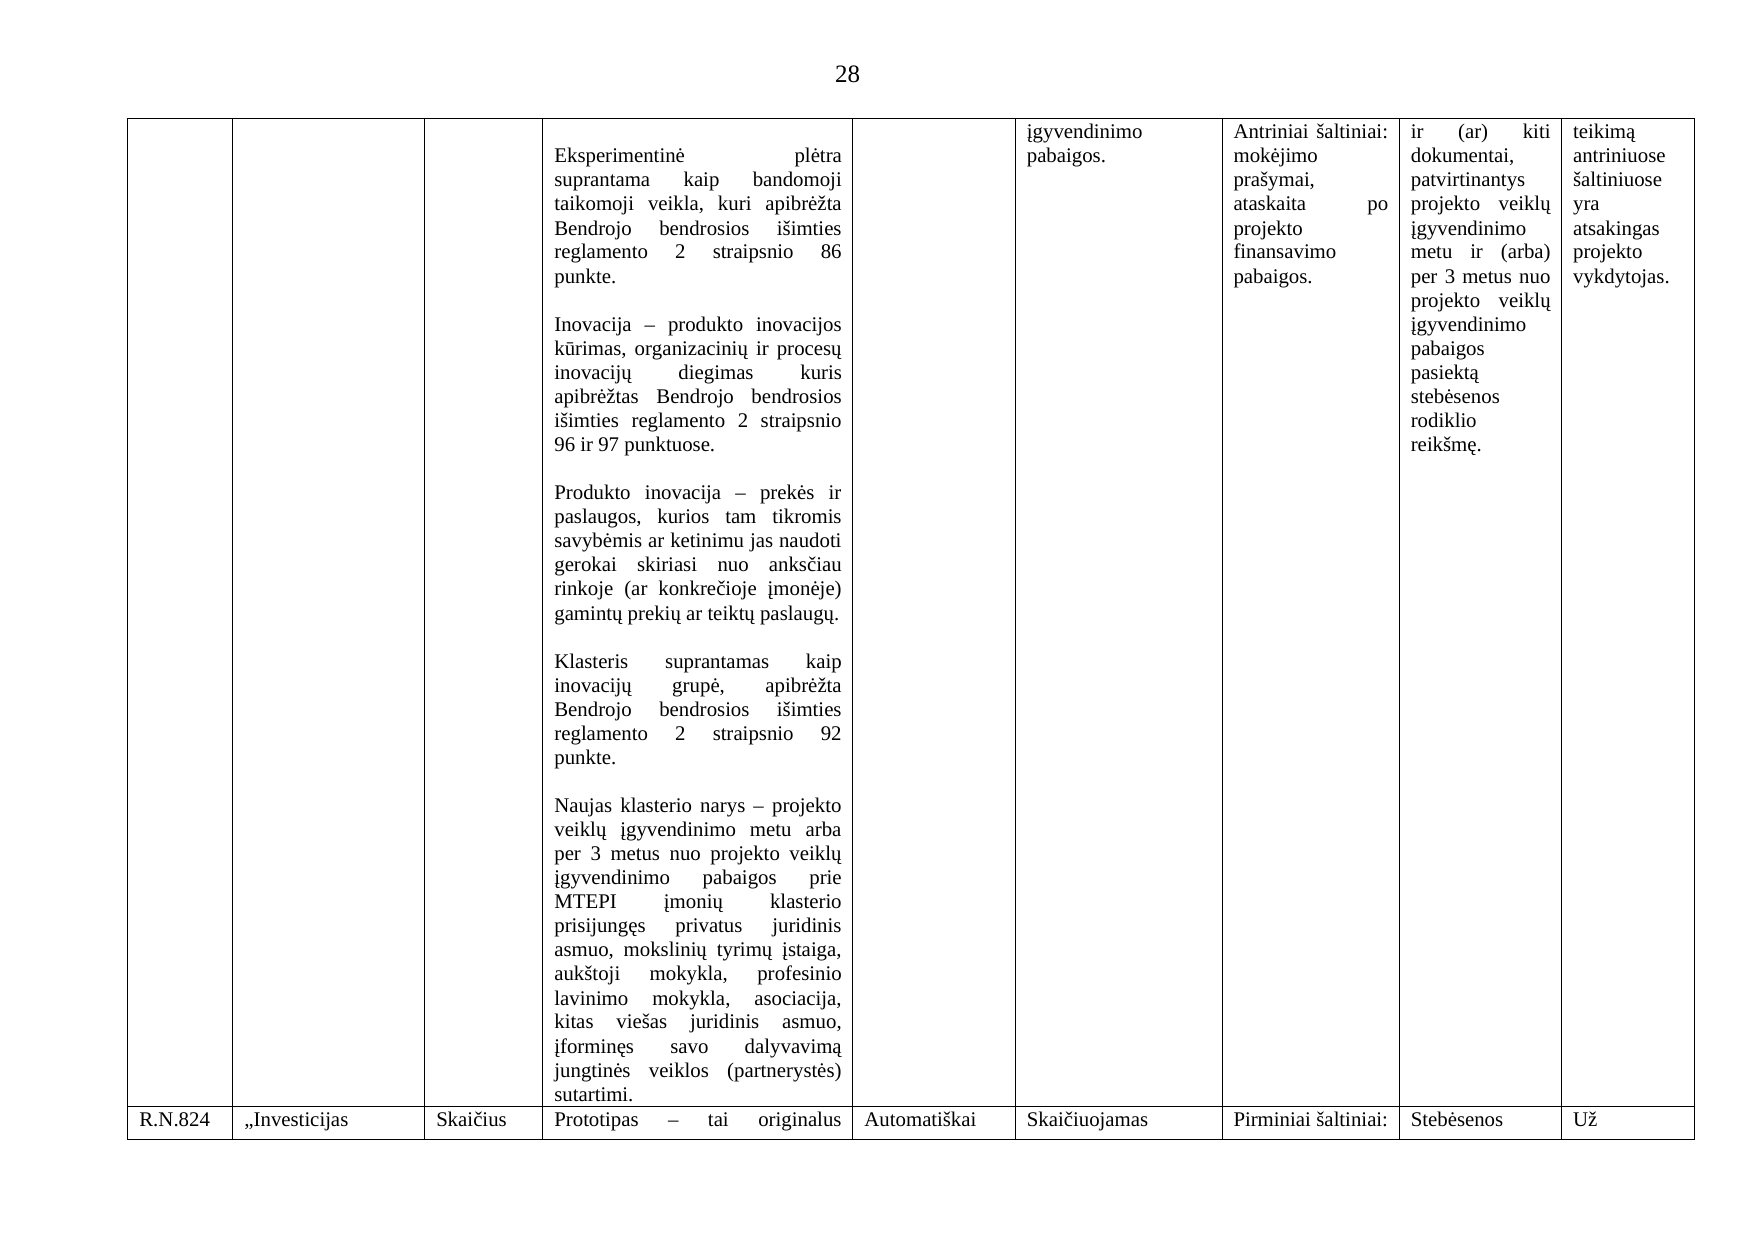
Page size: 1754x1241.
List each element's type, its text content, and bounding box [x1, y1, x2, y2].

table_cell ir (ar) kiti dokumentai, patvirtinantys projekto veiklų įgyvendinimo metu ir (arba) per 3 metus nuo projekto veiklų įgyvendinimo pabaigos pasiektą stebėsenos rodiklio reikšmę. [1400, 119, 1561, 1106]
table_cell [853, 119, 1015, 1106]
table_cell Stebėsenos [1400, 1107, 1561, 1138]
table_cell [128, 119, 232, 1106]
table_cell Antriniai šaltiniai: mokėjimo prašymai, ataskaita po projekto finansavimo pabaigos. [1223, 119, 1399, 1106]
table_cell Prototipas – tai originalus [543, 1107, 852, 1138]
table_cell Eksperimentinė plėtra suprantama kaip bandomoji taikomoji veikla, kuri apibrėžta Bendrojo bendrosios išimties reglamento 2 straipsnio 86 punkte. Inovacija – produkto inovacijos kūrimas, organizacinių ir procesų inovacijų diegimas kuris apibrėžtas Bendrojo bendrosios išimties reglamento 2 straipsnio 96 ir 97 punktuose. Produkto inovacija – prekės ir paslaugos, kurios tam tikromis savybėmis ar ketinimu jas naudoti gerokai skiriasi nuo anksčiau rinkoje (ar konkrečioje įmonėje) gamintų prekių ar teiktų paslaugų. Klasteris suprantamas kaip inovacijų grupė, apibrėžta Bendrojo bendrosios išimties reglamento 2 straipsnio 92 punkte. Naujas klasterio narys – projekto veiklų įgyvendinimo metu arba per 3 metus nuo projekto veiklų įgyvendinimo pabaigos prie MTEPI įmonių klasterio prisijungęs privatus juridinis asmuo, mokslinių tyrimų įstaiga, aukštoji mokykla, profesinio lavinimo mokykla, asociacija, kitas viešas juridinis asmuo, įforminęs savo dalyvavimą jungtinės veiklos (partnerystės) sutartimi. [543, 119, 852, 1106]
table_cell [233, 119, 424, 1106]
table_cell Automatiškai [853, 1107, 1015, 1138]
table_cell [425, 119, 542, 1106]
table_cell Už [1562, 1107, 1694, 1138]
table_cell „Investicijas [233, 1107, 424, 1138]
table_cell Pirminiai šaltiniai: [1223, 1107, 1399, 1138]
table_cell Skaičius [425, 1107, 542, 1138]
table_cell Skaičiuojamas [1016, 1107, 1222, 1138]
table_cell įgyvendinimo pabaigos. [1016, 119, 1222, 1106]
table_cell R.N.824 [128, 1107, 232, 1138]
table_cell teikimą antriniuose šaltiniuose yra atsakingas projekto vykdytojas. [1562, 119, 1694, 1106]
